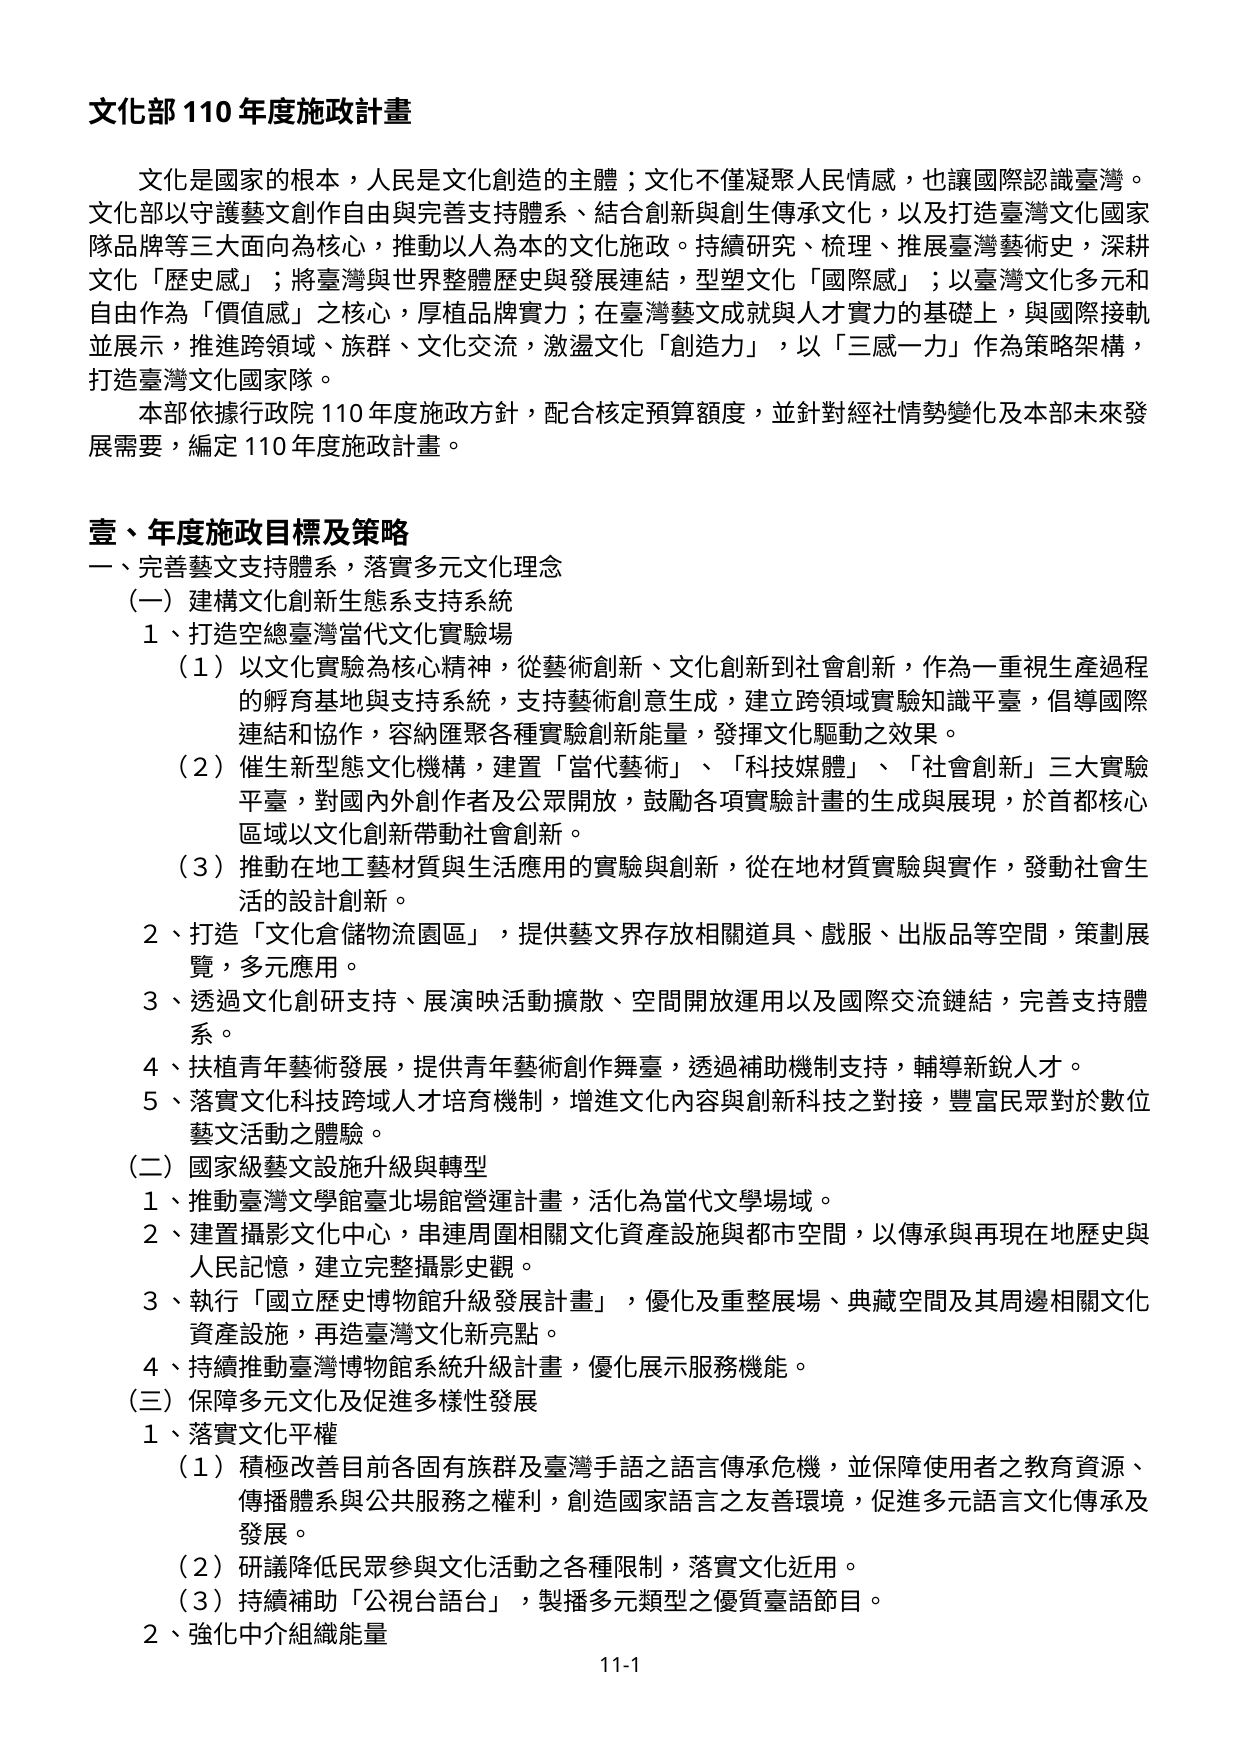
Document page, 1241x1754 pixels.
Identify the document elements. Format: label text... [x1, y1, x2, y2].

text （一）建構文化創新生態系支持系統 [113, 583, 1152, 617]
text （１）積極改善目前各固有族群及臺灣手語之語言傳承危機，並保障使用者之教育資源、傳播體系與公共服務之權利，創造國家語言之友善環境，促進多元語言文化傳承及發展。 [163, 1450, 1152, 1550]
text （三）保障多元文化及促進多樣性發展 [113, 1383, 1152, 1417]
text ３、透過文化創研支持、展演映活動擴散、空間開放運用以及國際交流鏈結，完善支持體系。 [139, 983, 1152, 1050]
text （３）推動在地工藝材質與生活應用的實驗與創新，從在地材質實驗與實作，發動社會生活的設計創新。 [163, 850, 1152, 917]
text （３）持續補助「公視台語台」，製播多元類型之優質臺語節目。 [163, 1583, 1152, 1617]
text ４、扶植青年藝術發展，提供青年藝術創作舞臺，透過補助機制支持，輔導新銳人才。 [139, 1050, 1152, 1083]
text 一、完善藝文支持體系，落實多元文化理念 [88, 550, 1152, 583]
text ３、執行「國立歷史博物館升級發展計畫」，優化及重整展場、典藏空間及其周邊相關文化資產設施，再造臺灣文化新亮點。 [139, 1283, 1152, 1350]
text １、打造空總臺灣當代文化實驗場 [139, 617, 1152, 650]
text ４、持續推動臺灣博物館系統升級計畫，優化展示服務機能。 [139, 1350, 1152, 1383]
text ２、打造「文化倉儲物流園區」，提供藝文界存放相關道具、戲服、出版品等空間，策劃展覽，多元應用。 [139, 917, 1152, 983]
text ２、建置攝影文化中心，串連周圍相關文化資產設施與都市空間，以傳承與再現在地歷史與人民記憶，建立完整攝影史觀。 [139, 1217, 1152, 1283]
text 本部依據行政院110年度施政方針，配合核定預算額度，並針對經社情勢變化及本部未來發展需要，編定110年度施政計畫。 [88, 396, 1152, 462]
text １、推動臺灣文學館臺北場館營運計畫，活化為當代文學場域。 [139, 1183, 1152, 1217]
text 文化部110年度施政計畫 [88, 96, 1152, 129]
text 文化是國家的根本，人民是文化創造的主體；文化不僅凝聚人民情感，也讓國際認識臺灣。文化部以守護藝文創作自由與完善支持體系、結合創新與創生傳承文化，以及打造臺灣文化國家隊品牌等三大面向為核心，推動以人為本的文化施政。持續研究、梳理、推展臺灣藝術史，深耕文化「歷史感」；將臺灣與世界整體歷史與發展連結，型塑文化「國際感」；以臺灣文化多元和自由作為「價值感」之核心，厚植品牌實力；在臺灣藝文成就與人才實力的基礎上，與國際接軌並展示，推進跨領域、族群、文化交流，激盪文化「創造力」，以「三感一力」作為策略架構，打造臺灣文化國家隊。 [88, 162, 1152, 396]
text １、落實文化平權 [139, 1417, 1152, 1450]
text 壹、年度施政目標及策略 [88, 517, 1152, 550]
text （２）研議降低民眾參與文化活動之各種限制，落實文化近用。 [163, 1550, 1152, 1583]
text ２、強化中介組織能量 [139, 1617, 1152, 1650]
text （２）催生新型態文化機構，建置「當代藝術」、「科技媒體」、「社會創新」三大實驗平臺，對國內外創作者及公眾開放，鼓勵各項實驗計畫的生成與展現，於首都核心區域以文化創新帶動社會創新。 [163, 750, 1152, 850]
text ５、落實文化科技跨域人才培育機制，增進文化內容與創新科技之對接，豐富民眾對於數位藝文活動之體驗。 [139, 1083, 1152, 1150]
text （１）以文化實驗為核心精神，從藝術創新、文化創新到社會創新，作為一重視生產過程的孵育基地與支持系統，支持藝術創意生成，建立跨領域實驗知識平臺，倡導國際連結和協作，容納匯聚各種實驗創新能量，發揮文化驅動之效果。 [163, 650, 1152, 750]
text （二）國家級藝文設施升級與轉型 [113, 1150, 1152, 1183]
